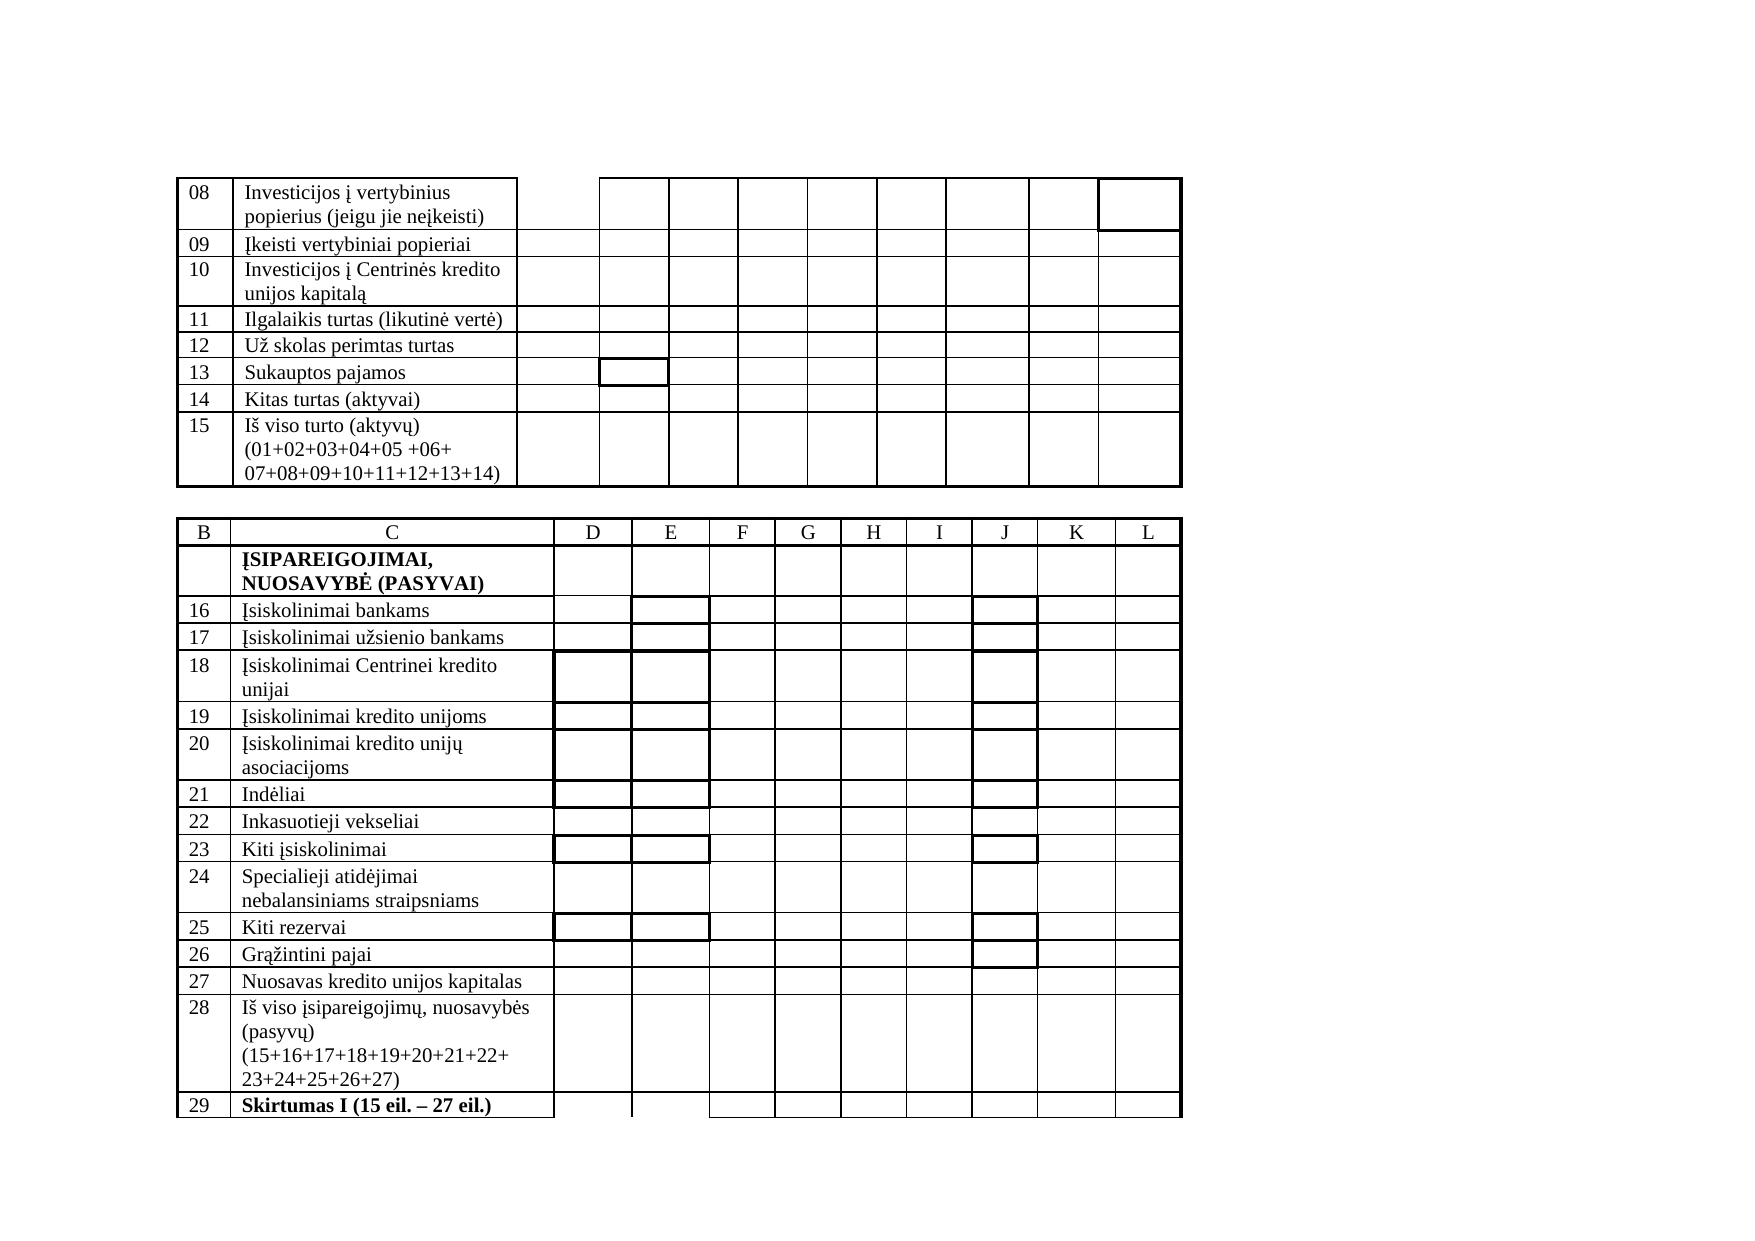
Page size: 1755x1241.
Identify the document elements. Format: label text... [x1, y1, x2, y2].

table_cell [974, 731, 1036, 779]
table_header I [907, 520, 971, 544]
table_cell [776, 702, 840, 728]
table_cell Kiti įsiskolinimai [231, 835, 552, 861]
table_cell [907, 862, 971, 912]
table_cell [907, 1093, 971, 1117]
table_cell [947, 333, 1028, 357]
table_cell [556, 653, 630, 701]
table_cell Specialieji atidėjimai nebalansiniams straipsniams [231, 862, 553, 912]
table_cell [670, 179, 737, 228]
table_cell [974, 942, 1036, 966]
table_cell [907, 913, 971, 939]
table_cell 20 [179, 730, 230, 779]
table_cell [1030, 358, 1098, 384]
table_cell [1038, 547, 1115, 595]
table_cell [947, 230, 1028, 256]
table_cell [1030, 385, 1098, 411]
table_cell [1030, 333, 1098, 357]
table_cell [974, 653, 1036, 701]
table_cell [710, 1093, 774, 1117]
table_cell 17 [179, 624, 230, 649]
table_cell [1030, 413, 1098, 485]
table_cell [907, 547, 971, 595]
table_cell [1116, 730, 1179, 779]
table_cell [974, 837, 1036, 861]
table_cell [1039, 651, 1115, 701]
table_header G [776, 520, 840, 544]
table_cell [556, 915, 630, 939]
table_cell [670, 307, 737, 331]
table_cell [555, 995, 631, 1091]
table_cell [633, 653, 708, 701]
table_cell [1116, 968, 1179, 993]
table_header K [1038, 520, 1115, 544]
table_cell [633, 915, 708, 939]
table_cell [776, 862, 840, 912]
table_cell 27 [179, 968, 230, 993]
table_cell [710, 862, 774, 912]
table_cell [711, 835, 774, 861]
table_cell [973, 547, 1037, 595]
table_cell [808, 179, 876, 228]
table_cell [1039, 913, 1115, 939]
table_cell [633, 864, 709, 912]
table_cell [907, 941, 971, 966]
table_cell [907, 624, 971, 649]
table_cell [601, 360, 667, 384]
table_cell Įsiskolinimai kredito unijoms [231, 702, 552, 728]
table_cell [518, 230, 599, 256]
table_cell [555, 624, 630, 649]
table_header F [710, 520, 774, 544]
table_cell [1039, 597, 1115, 622]
table_cell [711, 913, 774, 939]
table_cell Kitas turtas (aktyvai) [234, 385, 516, 411]
table_cell [711, 730, 774, 779]
table_cell [1038, 808, 1115, 833]
table_cell [1099, 358, 1179, 384]
table_cell 26 [179, 941, 230, 966]
table_cell [878, 385, 945, 411]
table_cell [1116, 835, 1179, 861]
table_cell [776, 835, 840, 861]
table_cell [1100, 180, 1179, 228]
table_cell Įsiskolinimai Centrinei kredito unijai [231, 651, 552, 701]
table_cell [947, 257, 1028, 305]
table_cell [842, 968, 906, 993]
table_cell [600, 307, 668, 331]
table_cell [633, 547, 709, 595]
table_cell [633, 968, 709, 993]
table_cell 28 [179, 995, 230, 1091]
table_header D [555, 520, 631, 544]
table_cell [739, 230, 807, 256]
table_cell [518, 358, 598, 384]
table_cell [633, 837, 708, 861]
table_cell [711, 702, 774, 728]
table_cell [776, 651, 840, 701]
table_cell [947, 358, 1028, 384]
table_cell [907, 651, 971, 701]
table_cell 14 [179, 385, 232, 411]
table_cell 22 [179, 808, 230, 833]
table_cell [776, 995, 840, 1091]
table_cell [907, 781, 971, 806]
table_cell [776, 730, 840, 779]
table_cell [808, 385, 876, 411]
table_cell [633, 809, 709, 833]
table_cell [907, 968, 971, 993]
table_cell [633, 995, 709, 1091]
table_cell Įsiskolinimai užsienio bankams [231, 624, 553, 649]
table_cell [776, 1093, 840, 1117]
table_cell [974, 782, 1036, 806]
table_cell [878, 413, 945, 485]
table_cell [878, 257, 945, 305]
table_cell [670, 413, 737, 485]
table_cell [555, 809, 631, 833]
table_cell [600, 230, 668, 256]
table_cell [776, 913, 840, 939]
table_cell [710, 995, 774, 1091]
table_header H [842, 520, 906, 544]
table_cell 19 [179, 702, 230, 728]
table_cell [842, 702, 906, 728]
table_cell [1038, 995, 1115, 1091]
table_cell [555, 596, 630, 622]
table_cell [711, 624, 774, 649]
table_cell 08 [179, 179, 232, 228]
table_cell [808, 230, 876, 256]
table_cell [878, 307, 945, 331]
table_cell [518, 413, 599, 485]
table_cell [1039, 941, 1115, 966]
table_cell [555, 1093, 631, 1117]
table_cell [842, 1093, 906, 1117]
table_cell [907, 995, 971, 1091]
table_cell [1116, 1093, 1179, 1117]
table_cell [842, 781, 906, 806]
table_cell [670, 333, 737, 357]
table_cell [518, 307, 599, 331]
table_cell [842, 995, 906, 1091]
table_cell [1116, 913, 1179, 939]
table_cell [670, 257, 737, 305]
table_cell [974, 625, 1036, 649]
table_cell [808, 333, 876, 357]
table_cell [776, 808, 840, 833]
table_cell [842, 547, 906, 595]
table_cell [842, 651, 906, 701]
table_cell Nuosavas kredito unijos kapitalas [231, 968, 553, 993]
table_cell [973, 969, 1037, 993]
table_cell [1116, 781, 1179, 806]
table_cell [842, 808, 906, 833]
table_cell [1099, 413, 1179, 485]
table_cell [1030, 230, 1098, 256]
table_cell [947, 307, 1028, 331]
table_header J [973, 520, 1037, 544]
table_cell [710, 547, 774, 595]
table_cell [947, 385, 1028, 411]
table_cell [711, 781, 774, 806]
table_cell [973, 809, 1037, 833]
table_cell [974, 704, 1036, 728]
table_cell 13 [179, 358, 232, 384]
table_cell [1030, 257, 1098, 305]
table_cell [739, 307, 807, 331]
table_cell 25 [179, 913, 230, 939]
table_cell [776, 547, 840, 595]
table_cell 15 [179, 413, 232, 485]
table_cell [808, 307, 876, 331]
table_cell [739, 179, 807, 228]
table_cell [842, 730, 906, 779]
table_cell 29 [179, 1093, 230, 1117]
table_cell [518, 257, 599, 305]
table_cell [1116, 995, 1179, 1091]
table_cell Skirtumas I (15 eil. – 27 eil.) [231, 1093, 553, 1117]
table_cell Įsiskolinimai bankams [231, 597, 553, 622]
table_cell [808, 413, 876, 485]
table_cell [878, 333, 945, 357]
table_cell Iš viso turto (aktyvų) (01+02+03+04+05 +06+ 07+08+09+10+11+12+13+14) [234, 413, 516, 485]
table_cell [1039, 624, 1115, 649]
table_cell Iš viso įsipareigojimų, nuosavybės (pasyvų) (15+16+17+18+19+20+21+22+ 23+24+25+26+27) [231, 995, 553, 1091]
table_cell [1116, 597, 1179, 622]
table_cell [907, 597, 971, 622]
table_cell [973, 995, 1037, 1091]
table_cell [633, 625, 708, 649]
table_cell [1116, 624, 1179, 649]
table_cell [1039, 730, 1115, 779]
table_cell [556, 704, 630, 728]
table_cell [842, 624, 906, 649]
table_cell 24 [179, 862, 230, 912]
table_cell [1099, 232, 1179, 256]
table_cell Investicijos į Centrinės kredito unijos kapitalą [234, 257, 516, 305]
table_cell [947, 413, 1028, 485]
table_cell [1030, 179, 1097, 228]
table_cell [600, 333, 668, 357]
table_cell [878, 230, 945, 256]
table_cell [974, 915, 1036, 939]
table_cell [518, 385, 599, 411]
table_cell [973, 1093, 1037, 1117]
table_cell [842, 913, 906, 939]
table_cell [633, 598, 708, 622]
table_cell [1030, 307, 1098, 331]
table_cell [1116, 808, 1179, 833]
table_cell [633, 782, 708, 806]
table_cell [776, 597, 840, 622]
table_cell [1099, 257, 1179, 305]
table_cell [1099, 333, 1179, 357]
table_cell [633, 731, 708, 779]
table_cell [1038, 968, 1115, 993]
table_cell [907, 730, 971, 779]
table_cell [1038, 862, 1115, 912]
table_cell [556, 837, 630, 861]
table_cell [555, 864, 631, 912]
table_cell [633, 1093, 709, 1117]
table_cell [842, 941, 906, 966]
table_cell Grąžintini pajai [231, 941, 553, 966]
table_cell Už skolas perimtas turtas [234, 333, 516, 357]
table_cell [710, 808, 774, 833]
table_cell [878, 179, 945, 228]
table_cell 18 [179, 651, 230, 701]
table_cell [776, 781, 840, 806]
table_cell [670, 230, 737, 256]
table_cell 21 [179, 781, 230, 806]
table_cell [808, 257, 876, 305]
table_cell [556, 731, 630, 779]
table_cell [711, 651, 774, 701]
table_cell Kiti rezervai [231, 913, 552, 939]
table_cell [1116, 862, 1179, 912]
table_cell 23 [179, 835, 230, 861]
table_cell [808, 358, 876, 384]
table_cell [1116, 547, 1179, 595]
table_cell [556, 782, 630, 806]
table_cell [633, 704, 708, 728]
table_cell Įsiskolinimai kredito unijų asociacijoms [231, 730, 552, 779]
table_header B [179, 520, 230, 544]
table_cell [555, 968, 631, 993]
table_cell ĮSIPAREIGOJIMAI, NUOSAVYBĖ (PASYVAI) [231, 547, 553, 595]
table_cell [1099, 307, 1179, 331]
table_cell [600, 179, 668, 228]
table_cell [1116, 651, 1179, 701]
table_cell [600, 413, 668, 485]
table_cell 12 [179, 333, 232, 357]
table_cell 10 [179, 257, 232, 305]
table_cell [1039, 702, 1115, 728]
table_cell [1038, 1093, 1115, 1117]
table_cell [1099, 385, 1179, 411]
table_cell [739, 257, 807, 305]
table_cell [974, 598, 1036, 622]
table_cell Investicijos į vertybinius popierius (jeigu jie neįkeisti) [234, 179, 516, 228]
table_cell [1116, 941, 1179, 966]
table_cell Ilgalaikis turtas (likutinė vertė) [234, 307, 516, 331]
table_cell 09 [179, 230, 232, 256]
table_cell [842, 835, 906, 861]
table_cell [739, 385, 807, 411]
table_cell [555, 547, 631, 595]
table_cell [1039, 835, 1115, 861]
table_cell [555, 942, 631, 966]
table_header C [231, 520, 553, 544]
table_cell [973, 864, 1037, 912]
table_header E [633, 520, 709, 544]
table_cell Įkeisti vertybiniai popieriai [234, 230, 516, 256]
table_cell [1116, 702, 1179, 728]
table_cell [600, 257, 668, 305]
table_cell [1039, 781, 1115, 806]
table_cell [670, 358, 737, 384]
table_cell [739, 358, 807, 384]
table_cell [710, 968, 774, 993]
table_cell Indėliai [231, 781, 552, 806]
table_cell Sukauptos pajamos [234, 358, 516, 384]
table_cell [947, 179, 1028, 228]
table_cell [518, 177, 599, 228]
table_cell 11 [179, 307, 232, 331]
table_cell [776, 941, 840, 966]
table_cell [710, 941, 774, 966]
table_cell [670, 385, 737, 411]
table_cell [907, 702, 971, 728]
table_cell Inkasuotieji vekseliai [231, 808, 553, 833]
table_cell [600, 387, 668, 411]
table_cell [842, 597, 906, 622]
table_cell [518, 333, 599, 357]
table_cell [776, 968, 840, 993]
table_cell [711, 597, 774, 622]
table_cell [878, 358, 945, 384]
table_cell [907, 835, 971, 861]
table_cell [842, 862, 906, 912]
table_cell [179, 547, 230, 595]
table_cell [739, 413, 807, 485]
table_cell [907, 808, 971, 833]
table_cell 16 [179, 597, 230, 622]
table_cell [633, 942, 709, 966]
table_cell [776, 624, 840, 649]
table_cell [739, 333, 807, 357]
table_header L [1116, 520, 1179, 544]
